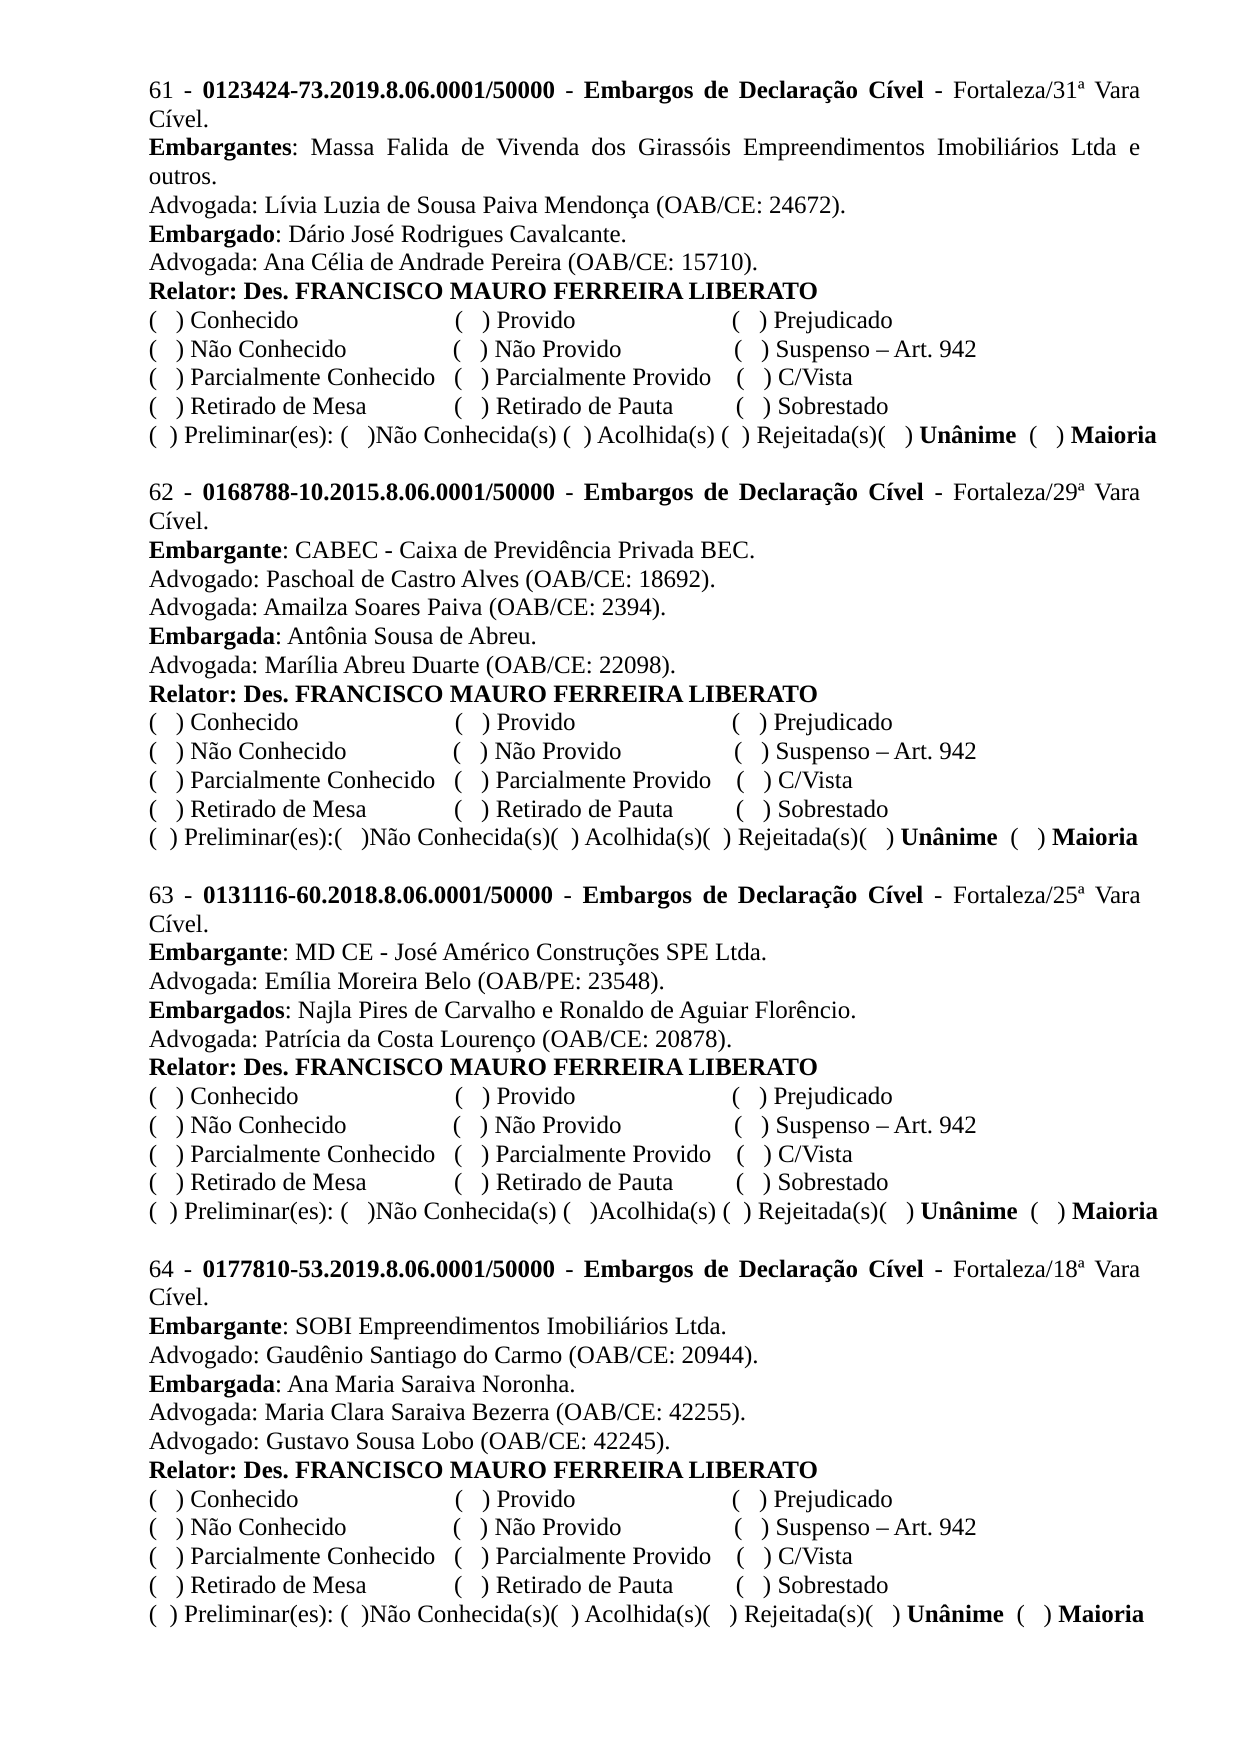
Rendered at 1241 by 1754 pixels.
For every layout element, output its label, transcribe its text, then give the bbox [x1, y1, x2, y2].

text ( ) Conhecido ( ) Provido ( ) Prejudicado [148, 707, 1141, 736]
text ( ) Não Conhecido ( ) Não Provido ( ) Suspenso – Art. 942 [148, 1110, 1158, 1139]
text ( ) Não Conhecido ( ) Não Provido ( ) Suspenso – Art. 942 [148, 334, 1158, 362]
text ( ) Parcialmente Conhecido ( ) Parcialmente Provido ( ) C/Vista [148, 1139, 1158, 1167]
text ( ) Retirado de Mesa ( ) Retirado de Pauta ( ) Sobrestado [148, 794, 1158, 822]
text Embargante: SOBI Empreendimentos Imobiliários Ltda. [148, 1311, 1141, 1340]
text Embargada: Ana Maria Saraiva Noronha. [148, 1369, 1141, 1397]
text Embargante: MD CE - José Américo Construções SPE Ltda. [148, 937, 1141, 966]
text Relator: Des. FRANCISCO MAURO FERREIRA LIBERATO [148, 679, 1141, 707]
text ( ) Retirado de Mesa ( ) Retirado de Pauta ( ) Sobrestado [148, 1570, 1158, 1599]
text 62 - 0168788-10.2015.8.06.0001/50000 - Embargos de Declaração Cível - Fortaleza/29ª Vara Cível. [148, 477, 1141, 535]
text ( ) Parcialmente Conhecido ( ) Parcialmente Provido ( ) C/Vista [148, 1541, 1158, 1570]
text Advogada: Amailza Soares Paiva (OAB/CE: 2394). [148, 592, 1141, 621]
text ( ) Parcialmente Conhecido ( ) Parcialmente Provido ( ) C/Vista [148, 362, 1158, 391]
text Advogada: Marília Abreu Duarte (OAB/CE: 22098). [148, 650, 1141, 679]
text Advogada: Ana Célia de Andrade Pereira (OAB/CE: 15710). [148, 247, 1141, 276]
text ( ) Preliminar(es): ( )Não Conhecida(s)( ) Acolhida(s)( ) Rejeitada(s)( ) Unânime ( ) Maioria [148, 1599, 1158, 1627]
text Embargados: Najla Pires de Carvalho e Ronaldo de Aguiar Florêncio. [148, 995, 1141, 1024]
text Relator: Des. FRANCISCO MAURO FERREIRA LIBERATO [148, 1455, 1141, 1484]
text ( ) Não Conhecido ( ) Não Provido ( ) Suspenso – Art. 942 [148, 736, 1158, 765]
text ( ) Conhecido ( ) Provido ( ) Prejudicado [148, 1081, 1141, 1110]
text ( ) Preliminar(es): ( )Não Conhecida(s) ( ) Acolhida(s) ( ) Rejeitada(s)( ) Unânime ( ) Maioria [148, 420, 1158, 449]
text Advogado: Gaudênio Santiago do Carmo (OAB/CE: 20944). [148, 1340, 1141, 1369]
text Advogado: Gustavo Sousa Lobo (OAB/CE: 42245). [148, 1426, 1141, 1455]
text 61 - 0123424-73.2019.8.06.0001/50000 - Embargos de Declaração Cível - Fortaleza/31ª Vara Cível. [148, 75, 1141, 132]
text ( ) Preliminar(es):( )Não Conhecida(s)( ) Acolhida(s)( ) Rejeitada(s)( ) Unânime ( ) Maioria [148, 822, 1158, 851]
text ( ) Não Conhecido ( ) Não Provido ( ) Suspenso – Art. 942 [148, 1512, 1158, 1541]
text ( ) Retirado de Mesa ( ) Retirado de Pauta ( ) Sobrestado [148, 1167, 1158, 1196]
text Advogada: Lívia Luzia de Sousa Paiva Mendonça (OAB/CE: 24672). [148, 190, 1141, 219]
text Relator: Des. FRANCISCO MAURO FERREIRA LIBERATO [148, 276, 1141, 305]
text Advogado: Paschoal de Castro Alves (OAB/CE: 18692). [148, 564, 1141, 592]
text 63 - 0131116-60.2018.8.06.0001/50000 - Embargos de Declaração Cível - Fortaleza/25ª Vara Cível. [148, 880, 1141, 937]
text ( ) Retirado de Mesa ( ) Retirado de Pauta ( ) Sobrestado [148, 391, 1158, 420]
text Relator: Des. FRANCISCO MAURO FERREIRA LIBERATO [148, 1052, 1141, 1081]
text ( ) Conhecido ( ) Provido ( ) Prejudicado [148, 305, 1141, 334]
text Advogada: Emília Moreira Belo (OAB/PE: 23548). [148, 966, 1141, 995]
text 64 - 0177810-53.2019.8.06.0001/50000 - Embargos de Declaração Cível - Fortaleza/18ª Vara Cível. [148, 1254, 1141, 1311]
text Embargantes: Massa Falida de Vivenda dos Girassóis Empreendimentos Imobiliários Ltda e outros. [148, 132, 1141, 190]
text ( ) Conhecido ( ) Provido ( ) Prejudicado [148, 1484, 1141, 1512]
text ( ) Parcialmente Conhecido ( ) Parcialmente Provido ( ) C/Vista [148, 765, 1158, 794]
text Embargado: Dário José Rodrigues Cavalcante. [148, 219, 1141, 247]
text Advogada: Patrícia da Costa Lourenço (OAB/CE: 20878). [148, 1024, 1141, 1052]
text ( ) Preliminar(es): ( )Não Conhecida(s) ( )Acolhida(s) ( ) Rejeitada(s)( ) Unânime ( ) Maioria [148, 1196, 1158, 1225]
text Embargada: Antônia Sousa de Abreu. [148, 621, 1141, 650]
text Advogada: Maria Clara Saraiva Bezerra (OAB/CE: 42255). [148, 1397, 1141, 1426]
text Embargante: CABEC - Caixa de Previdência Privada BEC. [148, 535, 1141, 564]
